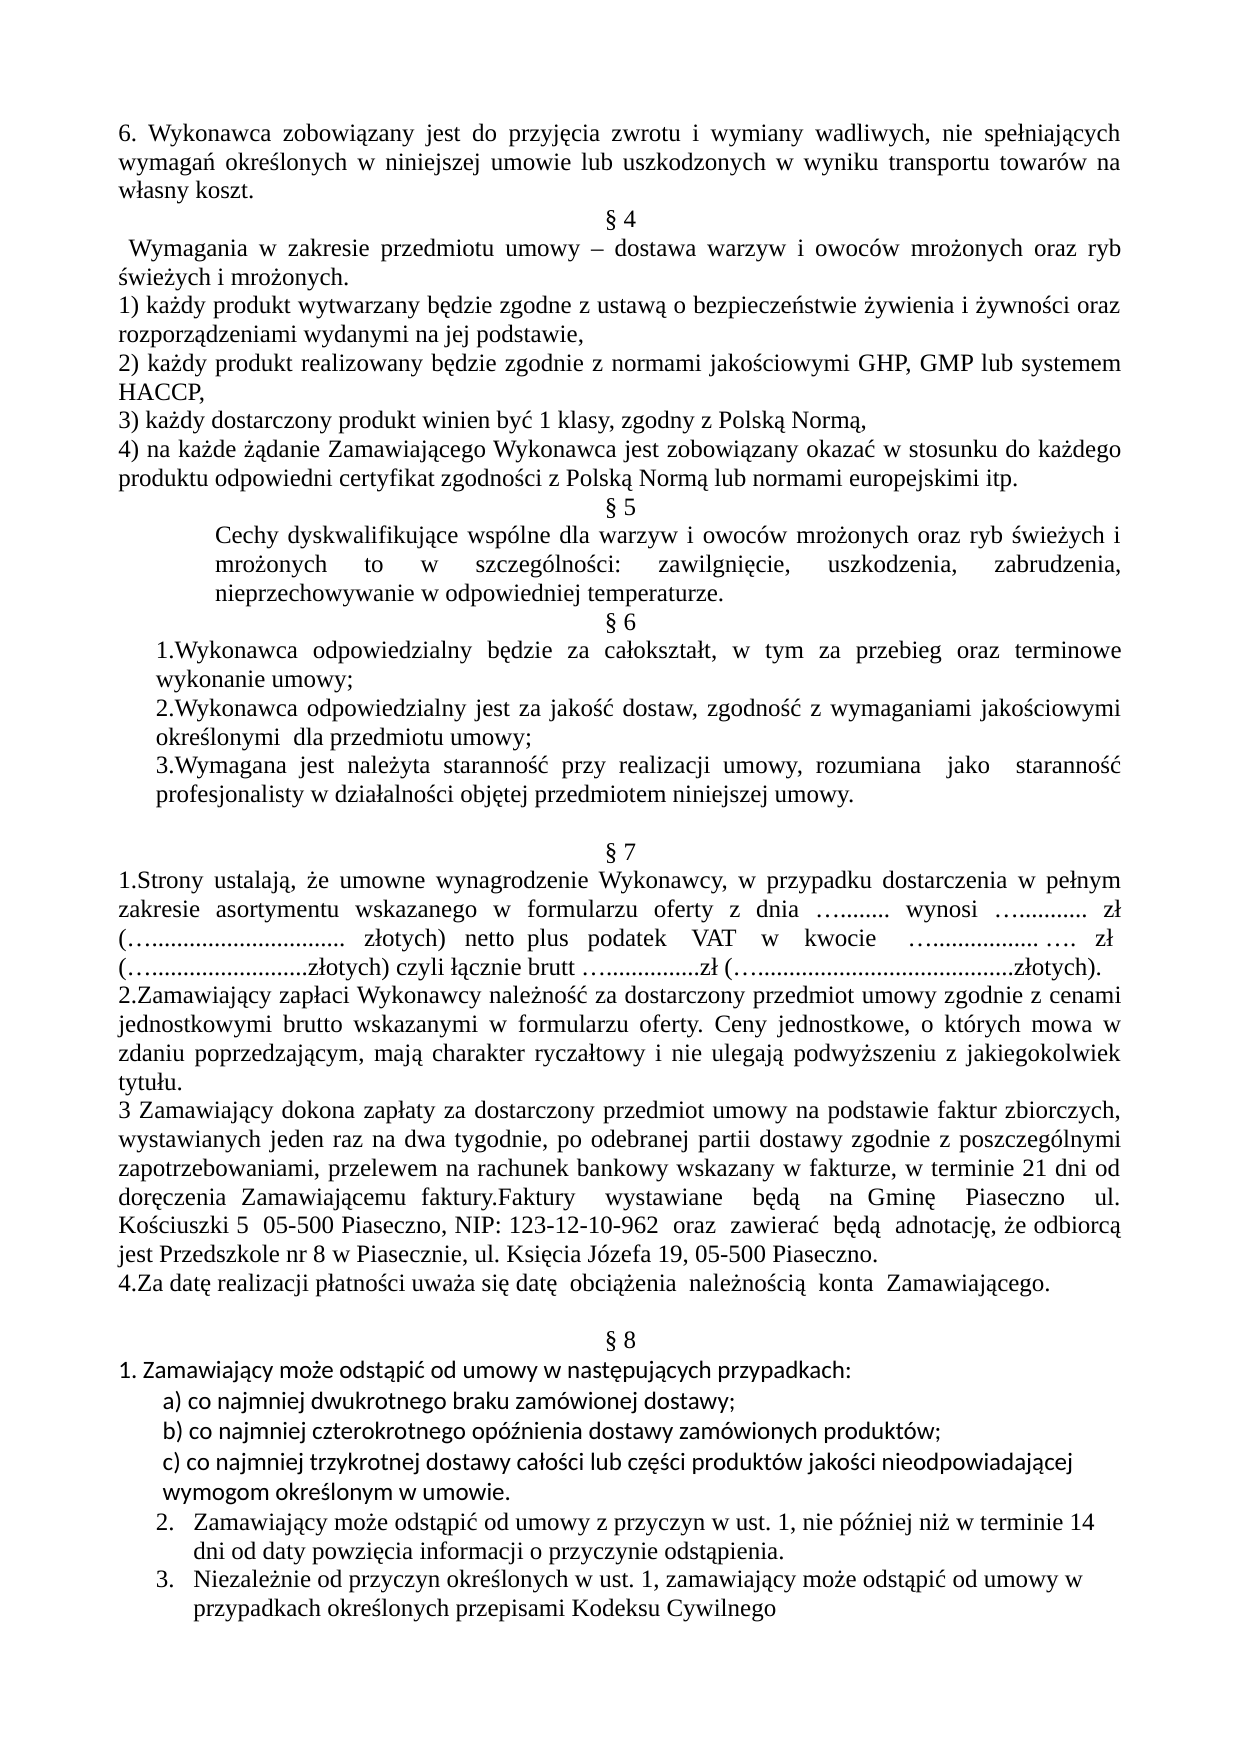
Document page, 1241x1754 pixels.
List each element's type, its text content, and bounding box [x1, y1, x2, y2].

text 4.Za datę realizacji płatności uważa się datę obciążenia należnością konta Zamawiającego. [118, 1268, 1122, 1297]
text 2) każdy produkt realizowany będzie zgodnie z normami jakościowymi GHP, GMP lub systemem HACCP, [118, 348, 1122, 406]
list Zamawiający może odstąpić od umowy z przyczyn w ust. 1, nie później niż w terminie 14 dni od daty powzięcia informacji o przyczynie odstąpienia. [156, 1507, 1122, 1564]
list 3.Wymagana jest należyta staranność przy realizacji umowy, rozumiana jako staranność profesjonalisty w działalności objętej przedmiotem niniejszej umowy. [156, 751, 1122, 808]
text (….........................złotych) czyli łącznie brutt …...............zł (….........................................złotych). [118, 952, 1122, 981]
text 3) każdy dostarczony produkt winien być 1 klasy, zgodny z Polską Normą, [118, 406, 1122, 434]
text 3 Zamawiający dokona zapłaty za dostarczony przedmiot umowy na podstawie faktur zbiorczych, wystawianych jeden raz na dwa tygodnie, po odebranej partii dostawy zgodnie z poszczególnymi zapotrzebowaniami, przelewem na rachunek bankowy wskazany w fakturze, w terminie 21 dni od doręczenia Zamawiającemu faktury.Faktury wystawiane będą na Gminę Piaseczno ul. Kościuszki 5 05-500 Piaseczno, NIP: 123-12-10-962 oraz zawierać będą adnotację, że odbiorcą jest Przedszkole nr 8 w Piasecznie, ul. Księcia Józefa 19, 05-500 Piaseczno. [118, 1096, 1122, 1268]
text a) co najmniej dwukrotnego braku zamówionej dostawy; [162, 1385, 1122, 1415]
text 6. Wykonawca zobowiązany jest do przyjęcia zwrotu i wymiany wadliwych, nie spełniających wymagań określonych w niniejszej umowie lub uszkodzonych w wyniku transportu towarów na własny koszt. [118, 118, 1122, 204]
text § 7 [118, 837, 1122, 866]
text § 8 [118, 1326, 1122, 1354]
text 2.Zamawiający zapłaci Wykonawcy należność za dostarczony przedmiot umowy zgodnie z cenami jednostkowymi brutto wskazanymi w formularzu oferty. Ceny jednostkowe, o których mowa w zdaniu poprzedzającym, mają charakter ryczałtowy i nie ulegają podwyższeniu z jakiegokolwiek tytułu. [118, 981, 1122, 1096]
text 1.Strony ustalają, że umowne wynagrodzenie Wykonawcy, w przypadku dostarczenia w pełnym zakresie asortymentu wskazanego w formularzu oferty z dnia …........ wynosi …........... zł (…............................... złotych) netto plus podatek VAT w kwocie …................. …. zł [118, 866, 1122, 952]
list Niezależnie od przyczyn określonych w ust. 1, zamawiający może odstąpić od umowy w przypadkach określonych przepisami Kodeksu Cywilnego [156, 1564, 1122, 1622]
text § 6 [118, 607, 1122, 636]
text b) co najmniej czterokrotnego opóźnienia dostawy zamówionych produktów; [162, 1415, 1122, 1446]
text 4) na każde żądanie Zamawiającego Wykonawca jest zobowiązany okazać w stosunku do każdego produktu odpowiedni certyfikat zgodności z Polską Normą lub normami europejskimi itp. [118, 434, 1122, 492]
text § 4 [118, 204, 1122, 233]
list Cechy dyskwalifikujące wspólne dla warzyw i owoców mrożonych oraz ryb świeżych i mrożonych to w szczególności: zawilgnięcie, uszkodzenia, zabrudzenia, nieprzechowywanie w odpowiedniej temperaturze. [215, 521, 1122, 607]
text 1. Zamawiający może odstąpić od umowy w następujących przypadkach: [118, 1354, 1122, 1385]
text Wymagania w zakresie przedmiotu umowy – dostawa warzyw i owoców mrożonych oraz ryb świeżych i mrożonych. [118, 233, 1122, 291]
text c) co najmniej trzykrotnej dostawy całości lub części produktów jakości nieodpowiadającej wymogom określonym w umowie. [162, 1446, 1122, 1507]
text § 5 [118, 492, 1122, 521]
list 2.Wykonawca odpowiedzialny jest za jakość dostaw, zgodność z wymaganiami jakościowymi określonymi dla przedmiotu umowy; [156, 693, 1122, 751]
list 1.Wykonawca odpowiedzialny będzie za całokształt, w tym za przebieg oraz terminowe wykonanie umowy; [156, 636, 1122, 693]
text 1) każdy produkt wytwarzany będzie zgodne z ustawą o bezpieczeństwie żywienia i żywności oraz rozporządzeniami wydanymi na jej podstawie, [118, 291, 1122, 348]
